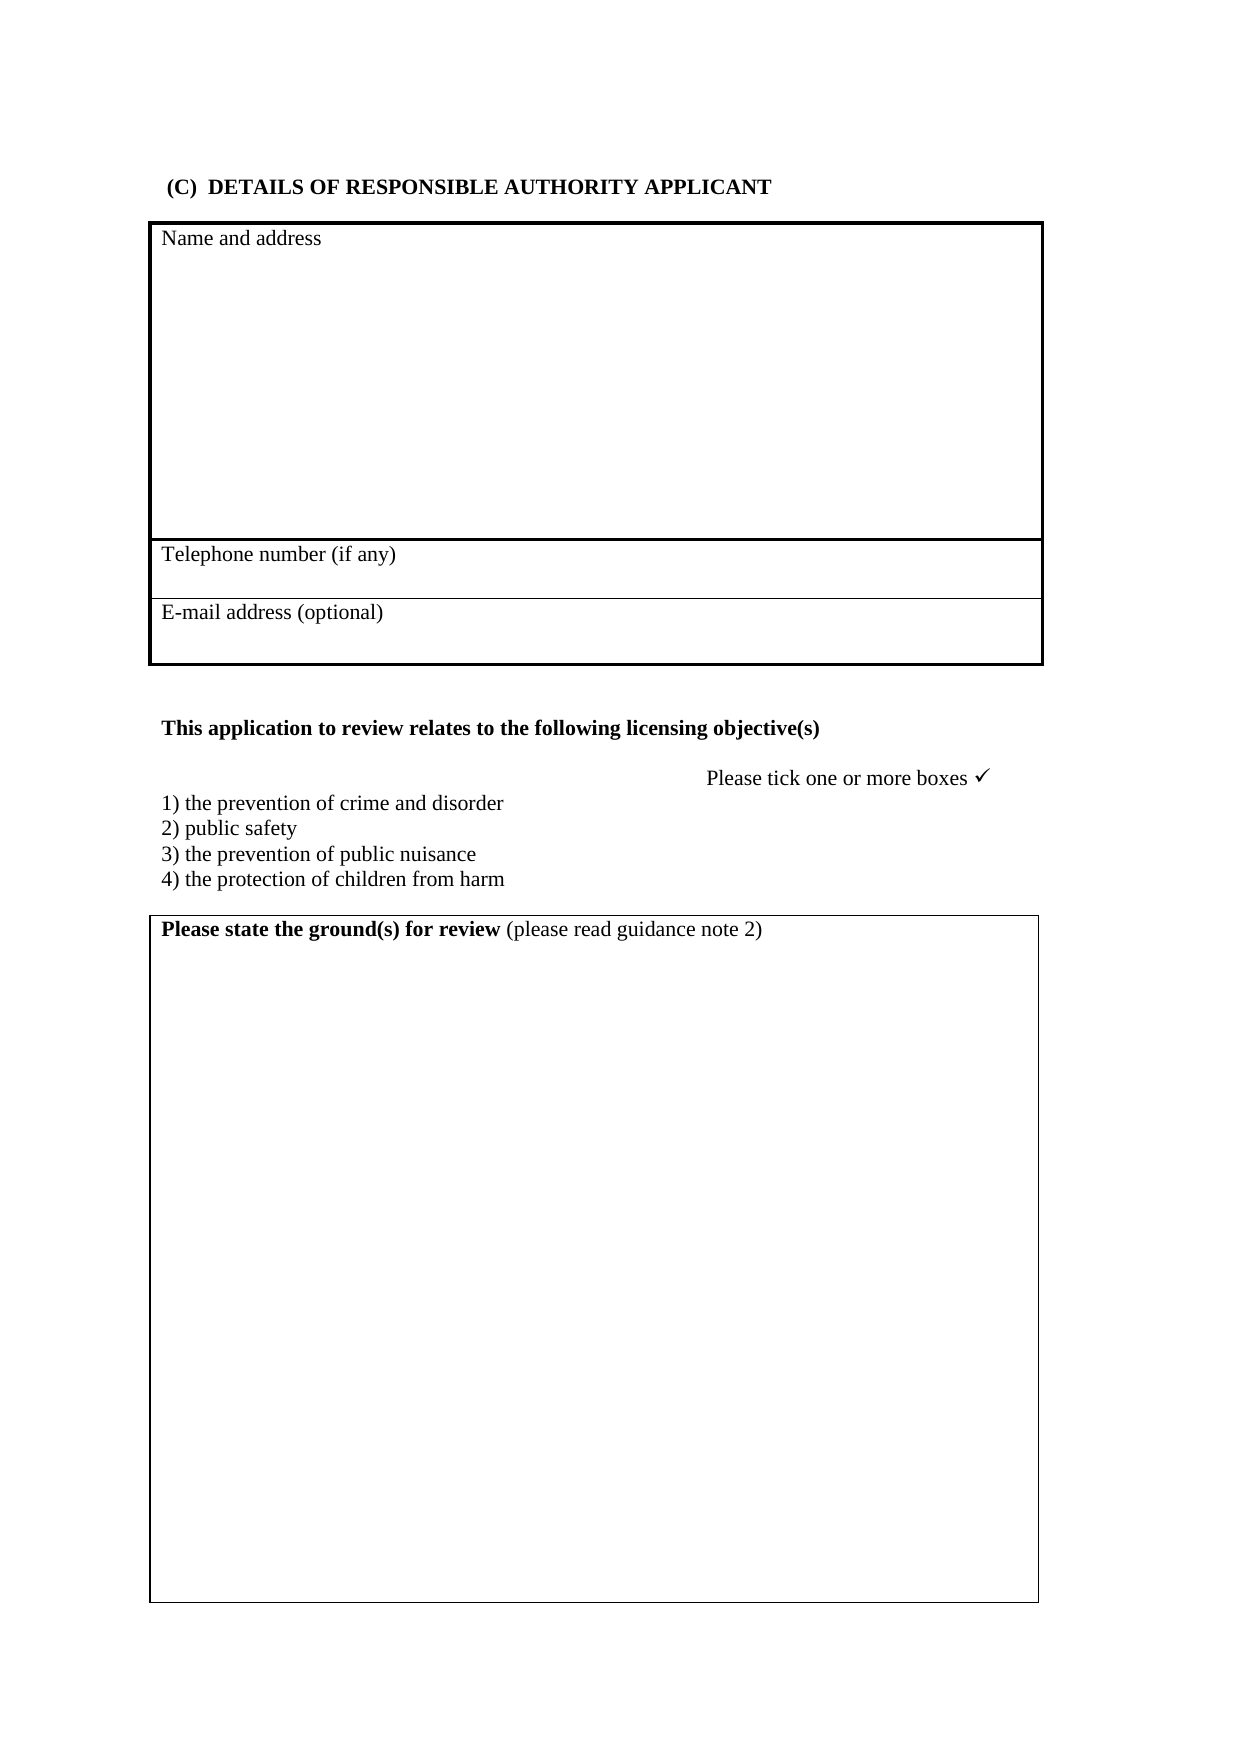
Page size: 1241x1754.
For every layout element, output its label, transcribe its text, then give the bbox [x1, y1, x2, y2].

table_cell [695, 815, 1038, 841]
table_cell 2) public safety [150, 815, 695, 841]
table_cell [695, 790, 1038, 815]
table_cell 1) the prevention of crime and disorder [150, 790, 695, 815]
table_header (C) DETAILS OF RESPONSIBLE AUTHORITY APPLICANT [150, 174, 1042, 221]
table_cell Telephone number (if any) [152, 541, 1041, 597]
table_cell [695, 866, 1038, 891]
table_header This application to review relates to the following licensing objective(s) [150, 715, 1038, 765]
table_cell [150, 765, 695, 790]
table_cell 4) the protection of children from harm [150, 866, 695, 891]
table_cell 3) the prevention of public nuisance [150, 841, 695, 866]
table_cell [695, 841, 1038, 866]
table_header Please state the ground(s) for review (please read guidance note 2) [151, 916, 1038, 1602]
table_cell Name and address [152, 225, 1041, 538]
table_cell E-mail address (optional) [152, 599, 1041, 663]
table_cell Please tick one or more boxes  [695, 765, 1038, 790]
